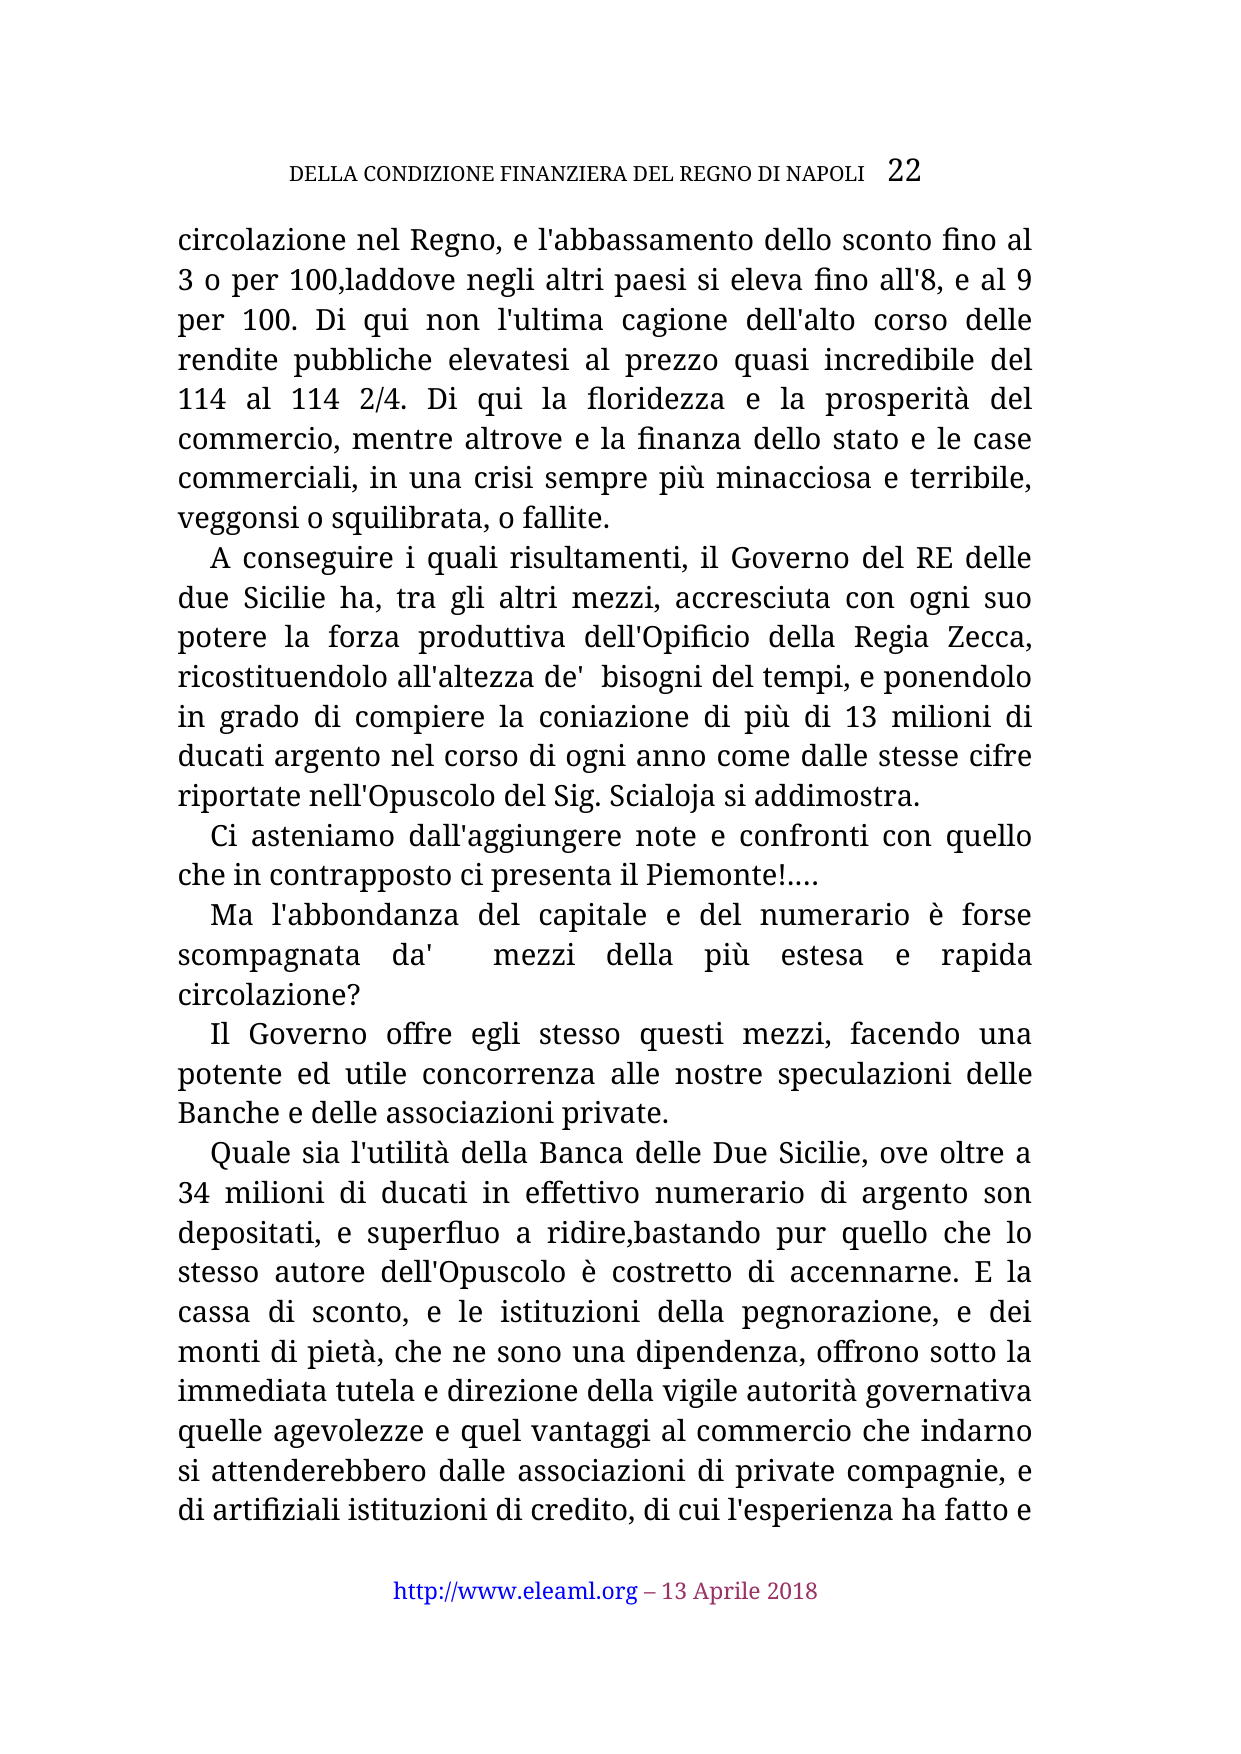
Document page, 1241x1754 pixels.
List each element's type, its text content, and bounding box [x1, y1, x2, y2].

text Ci asteniamo dall'aggiungere note e confronti con quello che in contrapposto ci presenta il Piemonte!.… [177, 815, 1033, 894]
text circolazione nel Regno, e l'abbassamento dello sconto fino al 3 o per 100,laddove negli altri paesi si eleva fino all'8, e al 9 per 100. Di qui non l'ultima cagione dell'alto corso delle rendite pubbliche elevatesi al prezzo quasi incredibile del 114 al 114 2/4. Di qui la floridezza e la prosperità del commercio, mentre altrove e la finanza dello stato e le case commerciali, in una crisi sempre più minacciosa e terribile, veggonsi o squilibrata, o fallite. [177, 220, 1033, 537]
text A conseguire i quali risultamenti, il Governo del RE delle due Sicilie ha, tra gli altri mezzi, accresciuta con ogni suo potere la forza produttiva dell'Opificio della Regia Zecca, ricostituendolo all'altezza de' bisogni del tempi, e ponendolo in grado di compiere la coniazione di più di 13 milioni di ducati argento nel corso di ogni anno come dalle stesse cifre riportate nell'Opuscolo del Sig. Scialoja si addimostra. [177, 537, 1033, 815]
text Il Governo offre egli stesso questi mezzi, facendo una potente ed utile concorrenza alle nostre speculazioni delle Banche e delle associazioni private. [177, 1013, 1033, 1132]
text Ma l'abbondanza del capitale e del numerario è forse scompagnata da' mezzi della più estesa e rapida circolazione? [177, 894, 1033, 1013]
text Quale sia l'utilità della Banca delle Due Sicilie, ove oltre a 34 milioni di ducati in effettivo numerario di argento son depositati, e superfluo a ridire,bastando pur quello che lo stesso autore dell'Opuscolo è costretto di accennarne. E la cassa di sconto, e le istituzioni della pegnorazione, e dei monti di pietà, che ne sono una dipendenza, offrono sotto la immediata tutela e direzione della vigile autorità governativa quelle agevolezze e quel vantaggi al commercio che indarno si attenderebbero dalle associazioni di private compagnie, e di artifiziali istituzioni di credito, di cui l'esperienza ha fatto e [177, 1132, 1033, 1529]
